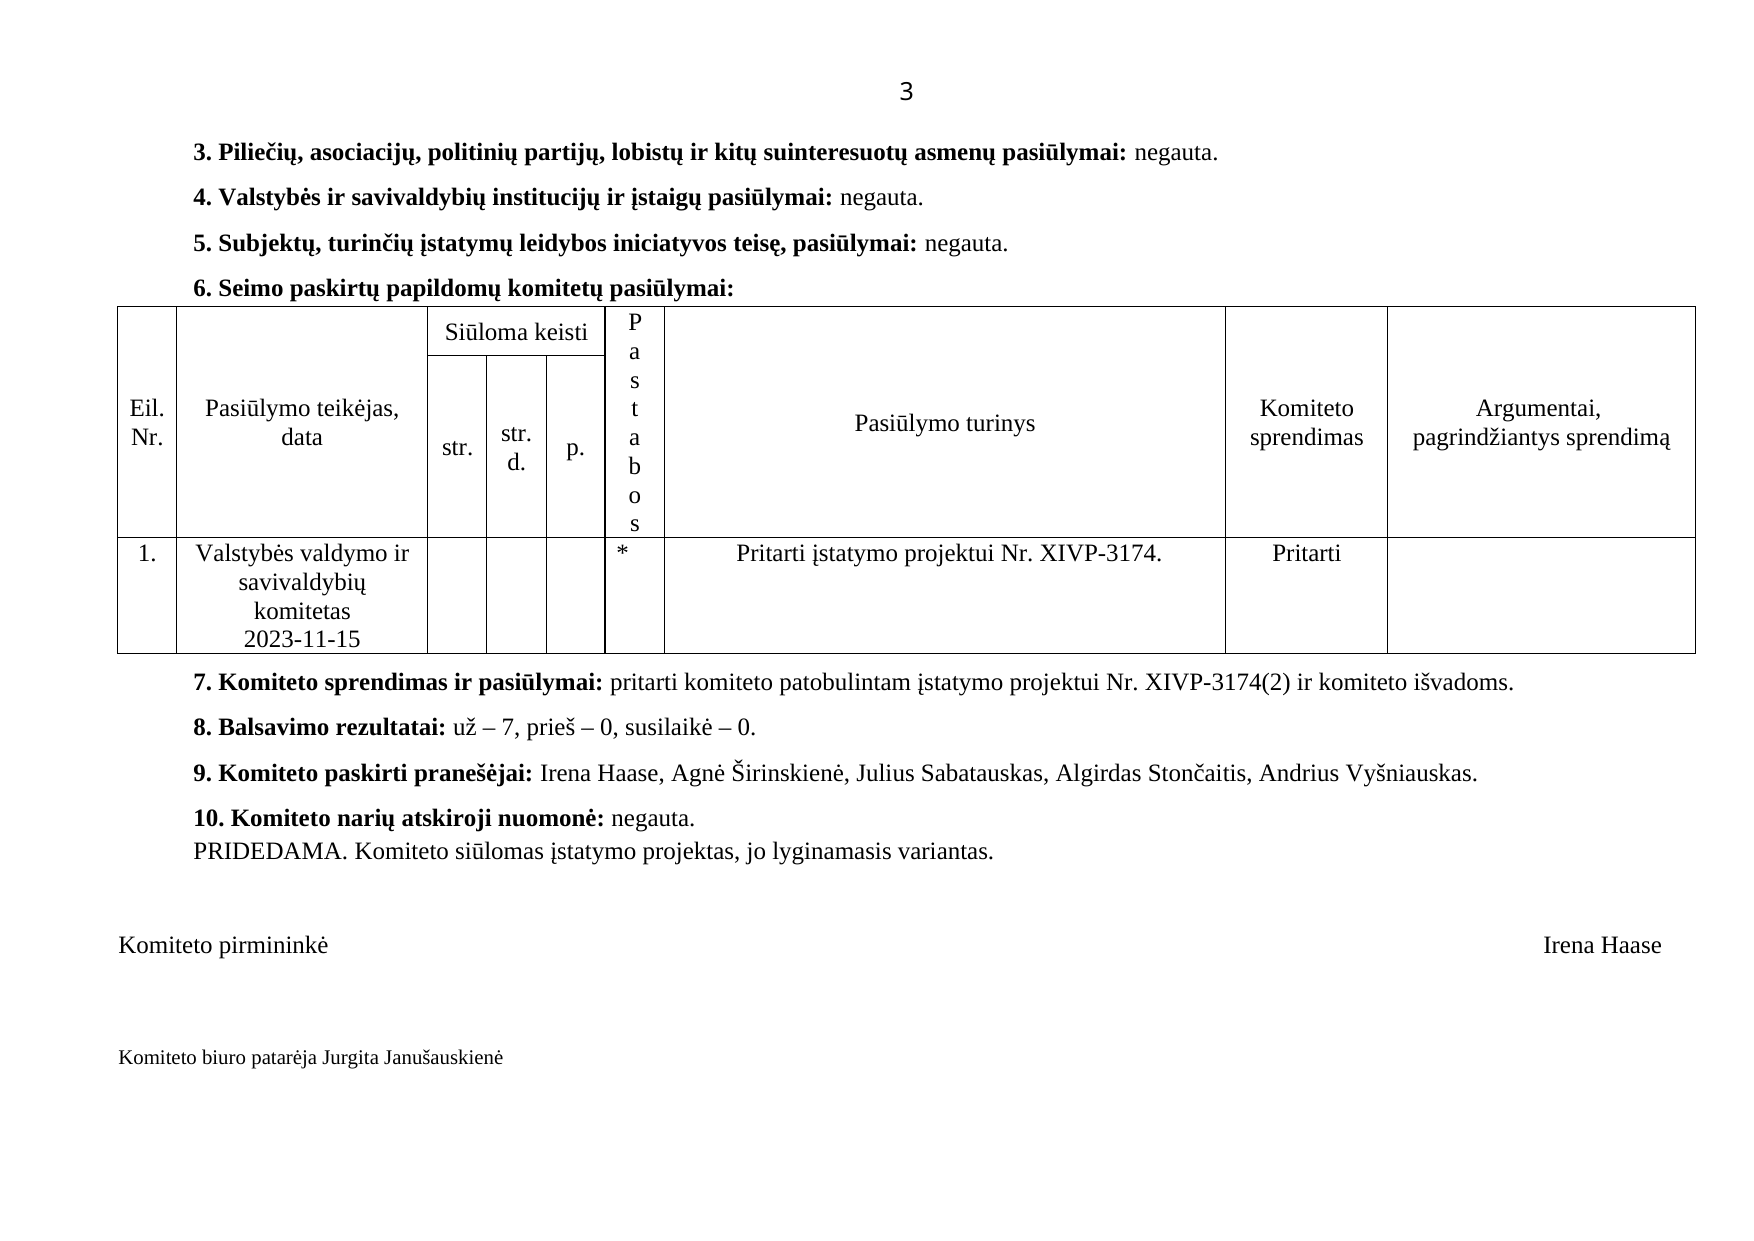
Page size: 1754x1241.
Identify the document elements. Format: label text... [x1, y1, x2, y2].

text PRIDEDAMA. Komiteto siūlomas įstatymo projektas, jo lyginamasis variantas. [118, 836, 1695, 865]
table_cell [428, 538, 486, 653]
subtitle 3. Piliečių, asociacijų, politinių partijų, lobistų ir kitų suinteresuotų asmenų pasiūlymai: negauta. [118, 137, 1695, 165]
text 10. Komiteto narių atskiroji nuomonė: negauta. [118, 803, 1695, 832]
table_header Pasiūlymo turinys [665, 307, 1225, 537]
subtitle 4. Valstybės ir savivaldybių institucijų ir įstaigų pasiūlymai: negauta. [118, 182, 1695, 211]
table_cell * [606, 538, 664, 653]
table_cell [487, 538, 546, 653]
table_cell str. [428, 356, 486, 537]
table_cell p. [547, 356, 604, 537]
table_cell Pritarti [1226, 538, 1387, 653]
table_header Pastabos [606, 307, 664, 537]
text 7. Komiteto sprendimas ir pasiūlymai: pritarti komiteto patobulintam įstatymo projektui Nr. XIVP-3174(2) ir komiteto išvadoms. [118, 667, 1695, 696]
table_cell Pritarti įstatymo projektui Nr. XIVP-3174. [665, 538, 1225, 653]
table_cell [1388, 538, 1695, 653]
text 8. Balsavimo rezultatai: už – 7, prieš – 0, susilaikė – 0. [118, 712, 1695, 741]
text Komiteto pirmininkė (Parašas) Irena Haase [118, 930, 1695, 959]
table_header Siūloma keisti [428, 307, 604, 355]
text 9. Komiteto paskirti pranešėjai: Irena Haase, Agnė Širinskienė, Julius Sabatauskas, Algirdas Stončaitis, Andrius Vyšniauskas. [118, 758, 1695, 787]
table_cell 1. [118, 538, 176, 653]
table_header Pasiūlymo teikėjas, data [177, 307, 427, 537]
table_header Argumentai, pagrindžiantys sprendimą [1388, 307, 1695, 537]
table_cell str. d. [487, 356, 546, 537]
table_cell [547, 538, 604, 653]
text Komiteto biuro patarėja Jurgita Janušauskienė [118, 1045, 1695, 1069]
table_header Eil. Nr. [118, 307, 176, 537]
table_cell Valstybės valdymo ir savivaldybių komitetas 2023-11-15 [177, 538, 427, 653]
subtitle 5. Subjektų, turinčių įstatymų leidybos iniciatyvos teisę, pasiūlymai: negauta. [118, 228, 1695, 256]
table_header Komiteto sprendimas [1226, 307, 1387, 537]
subtitle 6. Seimo paskirtų papildomų komitetų pasiūlymai: [118, 273, 1695, 302]
